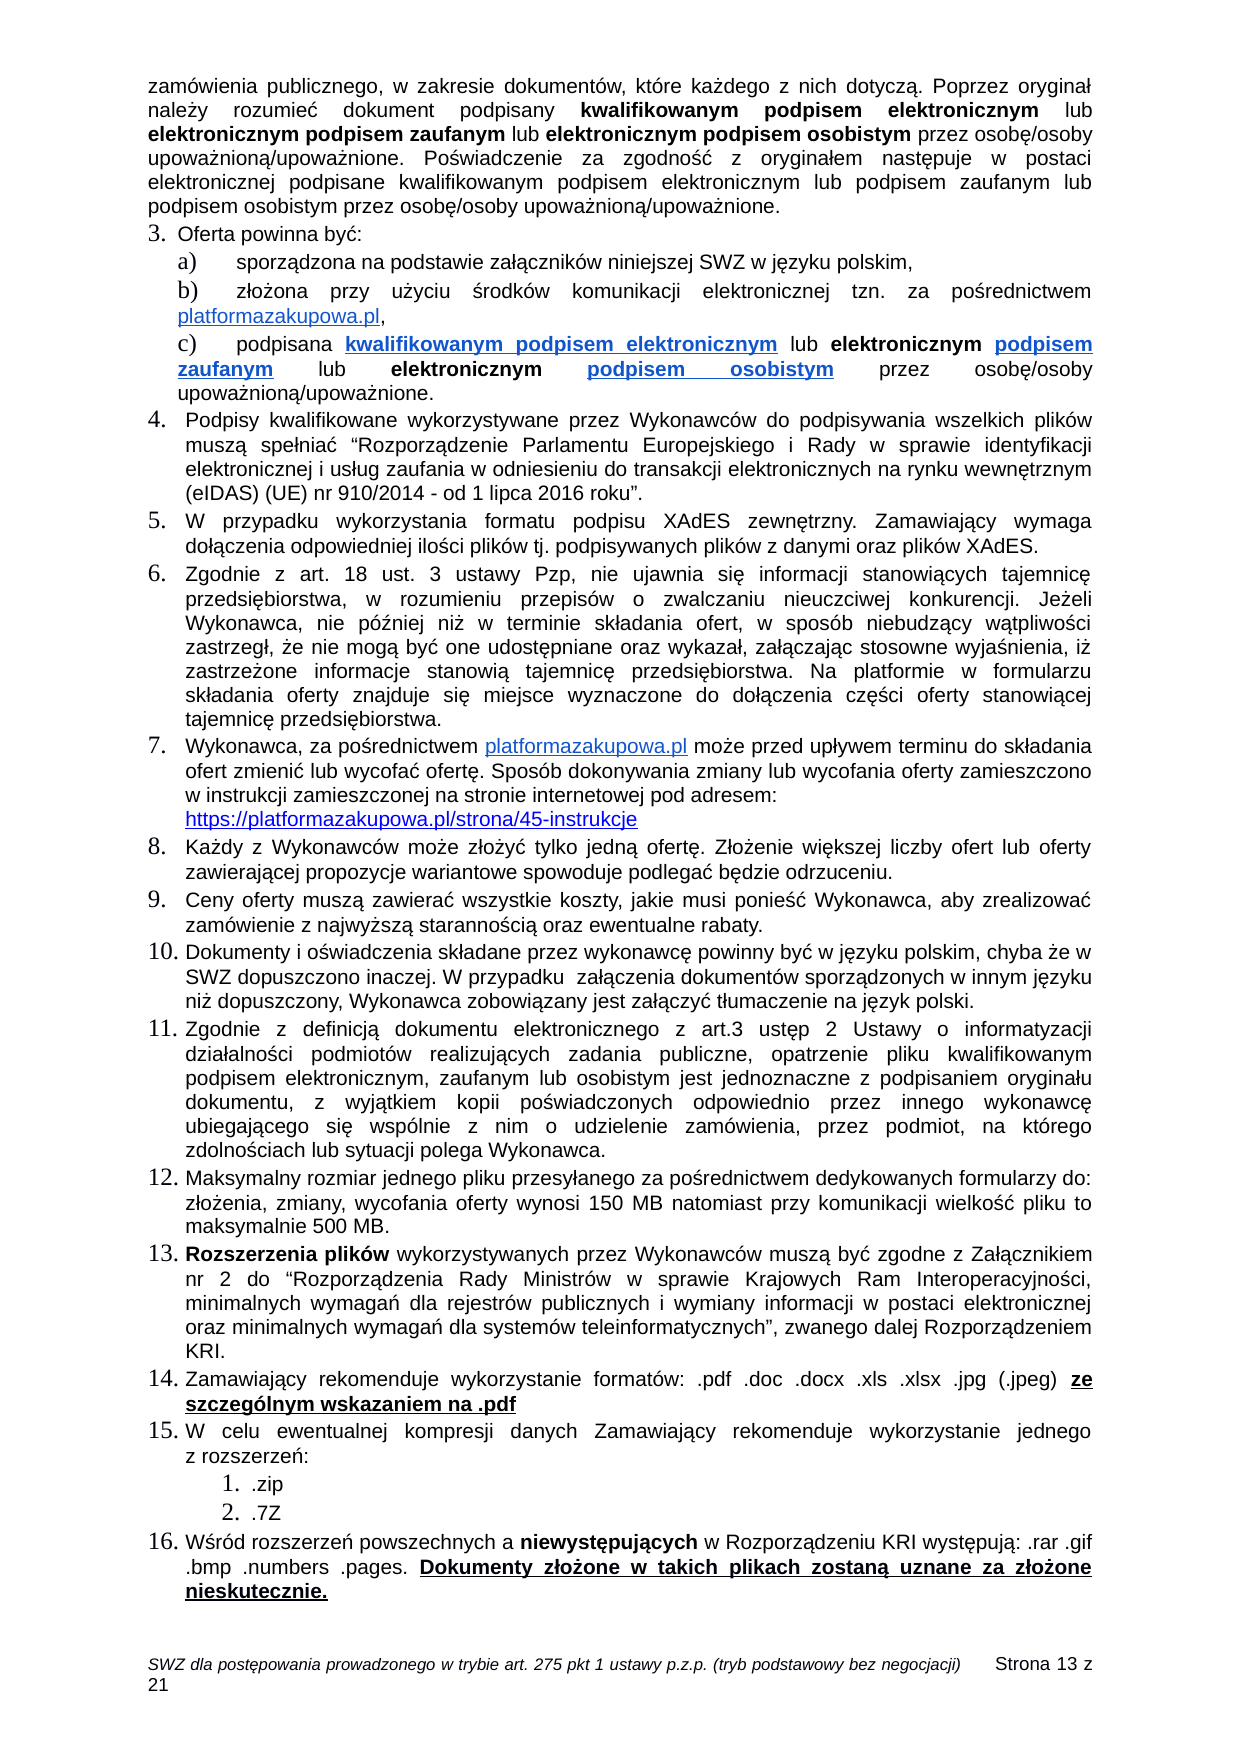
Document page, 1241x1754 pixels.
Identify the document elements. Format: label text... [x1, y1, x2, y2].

list W przypadku wykorzystania formatu podpisu XAdES zewnętrzny. Zamawiający wymaga dołączenia odpowiedniej ilości plików tj. podpisywanych plików z danymi oraz plików XAdES. [148, 505, 1093, 558]
list Podpisy kwalifikowane wykorzystywane przez Wykonawców do podpisywania wszelkich plików muszą spełniać “Rozporządzenie Parlamentu Europejskiego i Rady w sprawie identyfikacji elektronicznej i usług zaufania w odniesieniu do transakcji elektronicznych na rynku wewnętrznym (eIDAS) (UE) nr 910/2014 - od 1 lipca 2016 roku”. [148, 404, 1093, 505]
list Rozszerzenia plików wykorzystywanych przez Wykonawców muszą być zgodne z Załącznikiem nr 2 do “Rozporządzenia Rady Ministrów w sprawie Krajowych Ram Interoperacyjności, minimalnych wymagań dla rejestrów publicznych i wymiany informacji w postaci elektronicznej oraz minimalnych wymagań dla systemów teleinformatycznych”, zwanego dalej Rozporządzeniem KRI. [148, 1238, 1093, 1363]
list Maksymalny rozmiar jednego pliku przesyłanego za pośrednictwem dedykowanych formularzy do: złożenia, zmiany, wycofania oferty wynosi 150 MB natomiast przy komunikacji wielkość pliku to maksymalnie 500 MB. [148, 1162, 1093, 1238]
list złożona przy użyciu środków komunikacji elektronicznej tzn. za pośrednictwem platformazakupowa.pl, [177, 275, 1093, 328]
list Wśród rozszerzeń powszechnych a niewystępujących w Rozporządzeniu KRI występują: .rar .gif .bmp .numbers .pages. Dokumenty złożone w takich plikach zostaną uznane za złożone nieskutecznie. [148, 1526, 1093, 1602]
list Zgodnie z definicją dokumentu elektronicznego z art.3 ustęp 2 Ustawy o informatyzacji działalności podmiotów realizujących zadania publiczne, opatrzenie pliku kwalifikowanym podpisem elektronicznym, zaufanym lub osobistym jest jednoznaczne z podpisaniem oryginału dokumentu, z wyjątkiem kopii poświadczonych odpowiednio przez innego wykonawcę ubiegającego się wspólnie z nim o udzielenie zamówienia, przez podmiot, na którego zdolnościach lub sytuacji polega Wykonawca. [148, 1013, 1093, 1162]
list Zgodnie z art. 18 ust. 3 ustawy Pzp, nie ujawnia się informacji stanowiących tajemnicę przedsiębiorstwa, w rozumieniu przepisów o zwalczaniu nieuczciwej konkurencji. Jeżeli Wykonawca, nie później niż w terminie składania ofert, w sposób niebudzący wątpliwości zastrzegł, że nie mogą być one udostępniane oraz wykazał, załączając stosowne wyjaśnienia, iż zastrzeżone informacje stanowią tajemnicę przedsiębiorstwa. Na platformie w formularzu składania oferty znajduje się miejsce wyznaczone do dołączenia części oferty stanowiącej tajemnicę przedsiębiorstwa. [148, 558, 1093, 730]
list zamówienia publicznego, w zakresie dokumentów, które każdego z nich dotyczą. Poprzez oryginał należy rozumieć dokument podpisany kwalifikowanym podpisem elektronicznym lub elektronicznym podpisem zaufanym lub elektronicznym podpisem osobistym przez osobę/osoby upoważnioną/upoważnione. Poświadczenie za zgodność z oryginałem następuje w postaci elektronicznej podpisane kwalifikowanym podpisem elektronicznym lub podpisem zaufanym lub podpisem osobistym przez osobę/osoby upoważnioną/upoważnione. [148, 74, 1093, 218]
list sporządzona na podstawie załączników niniejszej SWZ w języku polskim, [177, 246, 1093, 275]
list Oferta powinna być: [148, 218, 1093, 246]
list Ceny oferty muszą zawierać wszystkie koszty, jakie musi ponieść Wykonawca, aby zrealizować zamówienie z najwyższą starannością oraz ewentualne rabaty. [148, 884, 1093, 936]
list W celu ewentualnej kompresji danych Zamawiający rekomenduje wykorzystanie jednego z rozszerzeń: [148, 1416, 1093, 1468]
list podpisana kwalifikowanym podpisem elektronicznym lub elektronicznym podpisem zaufanym lub elektronicznym podpisem osobistym przez osobę/osoby upoważnioną/upoważnione. [177, 328, 1093, 404]
list .7Z [221, 1497, 1093, 1526]
list Dokumenty i oświadczenia składane przez wykonawcę powinny być w języku polskim, chyba że w SWZ dopuszczono inaczej. W przypadku załączenia dokumentów sporządzonych w innym języku niż dopuszczony, Wykonawca zobowiązany jest załączyć tłumaczenie na język polski. [148, 936, 1093, 1013]
text https://platformazakupowa.pl/strona/45-instrukcje [148, 807, 1093, 831]
list Wykonawca, za pośrednictwem platformazakupowa.pl może przed upływem terminu do składania ofert zmienić lub wycofać ofertę. Sposób dokonywania zmiany lub wycofania oferty zamieszczono w instrukcji zamieszczonej na stronie internetowej pod adresem: [148, 730, 1093, 807]
list Zamawiający rekomenduje wykorzystanie formatów: .pdf .doc .docx .xls .xlsx .jpg (.jpeg) ze szczególnym wskazaniem na .pdf [148, 1363, 1093, 1416]
list Każdy z Wykonawców może złożyć tylko jedną ofertę. Złożenie większej liczby ofert lub oferty zawierającej propozycje wariantowe spowoduje podlegać będzie odrzuceniu. [148, 831, 1093, 884]
list .zip [221, 1468, 1093, 1497]
